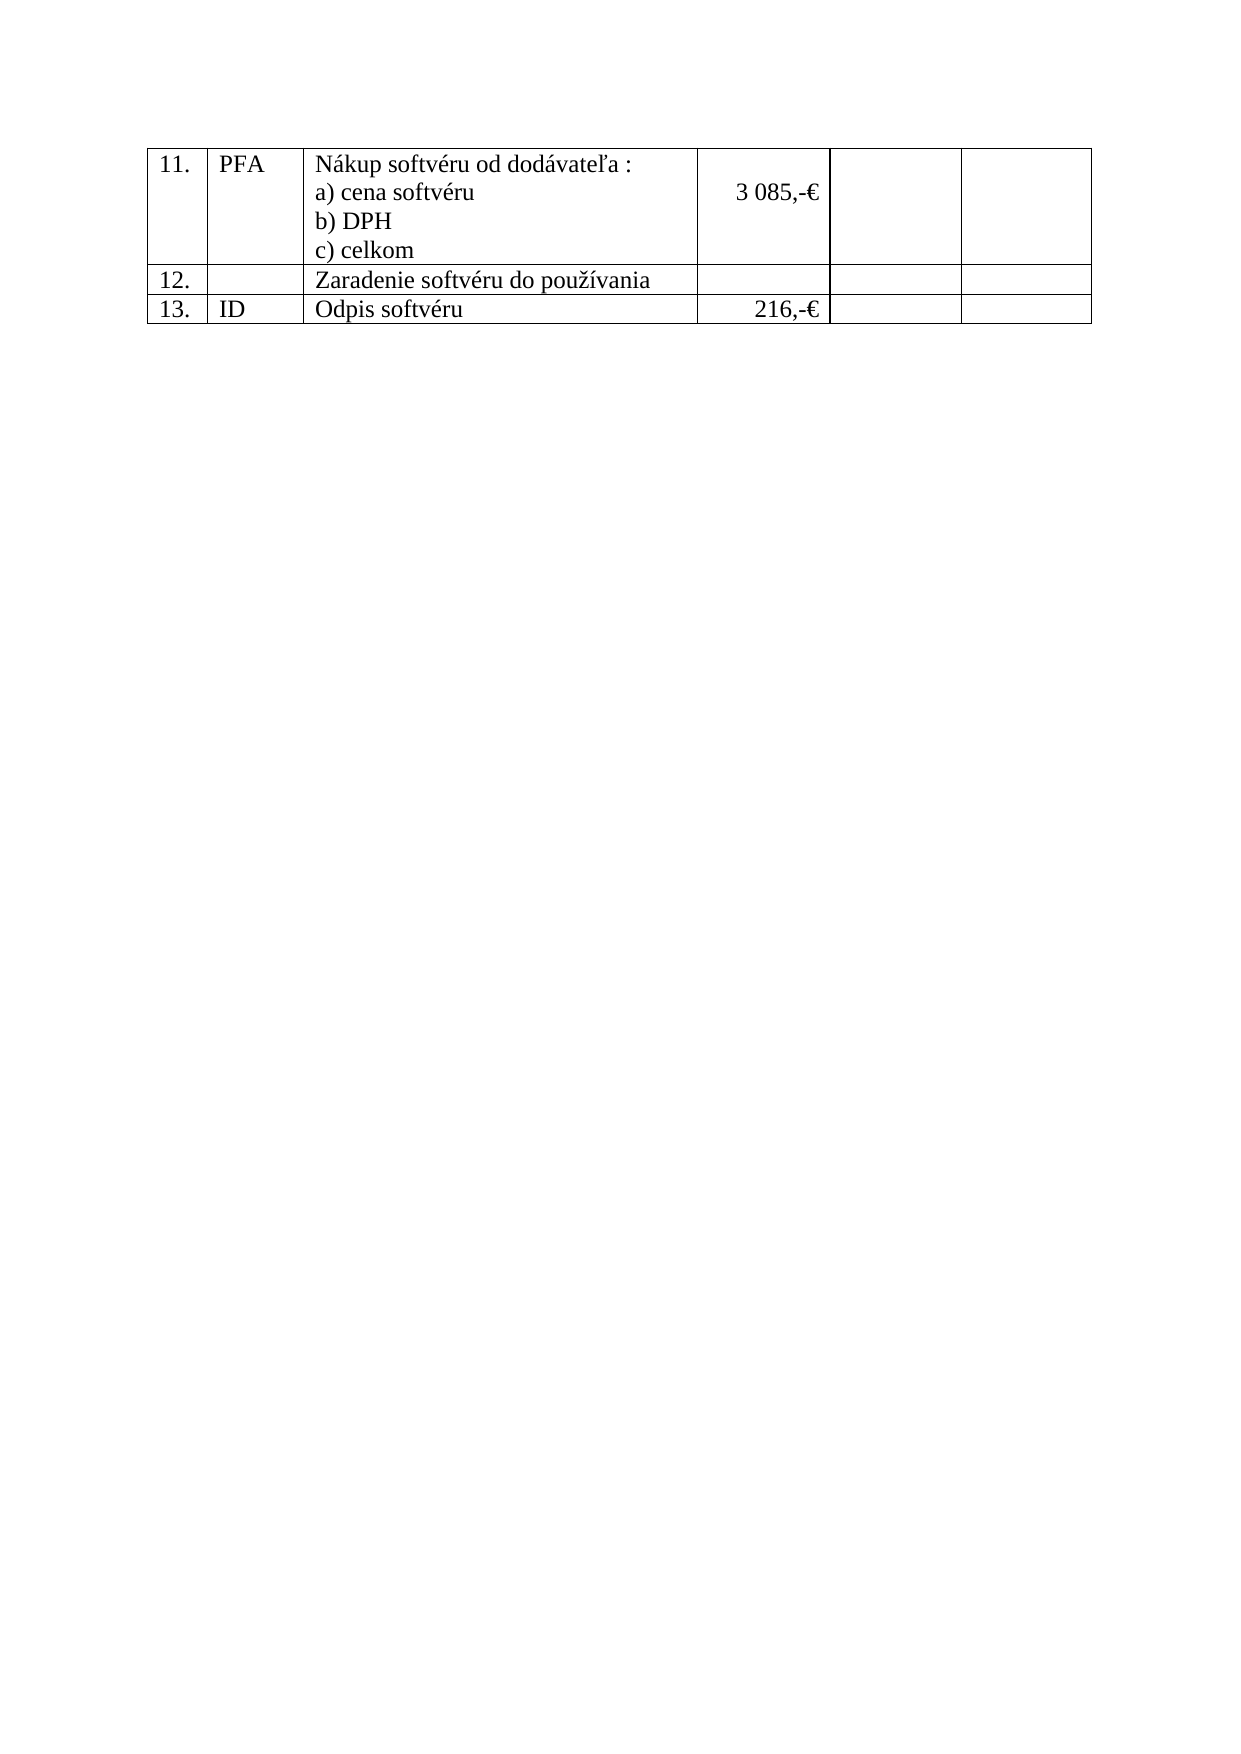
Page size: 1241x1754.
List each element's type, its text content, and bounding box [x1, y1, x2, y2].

table_cell [831, 295, 961, 323]
table_cell [208, 265, 303, 293]
table_cell 11. [148, 149, 207, 264]
table_cell 13. [148, 295, 207, 323]
table_cell PFA [208, 149, 303, 264]
table_cell [962, 295, 1091, 323]
table_cell Nákup softvéru od dodávateľa : a) cena softvéru b) DPH c) celkom [304, 149, 697, 264]
table_cell [831, 149, 961, 264]
table_cell [962, 149, 1091, 264]
table_cell [831, 265, 961, 293]
table_cell 216,-€ [698, 295, 829, 323]
table_cell 3 085,-€ [698, 149, 829, 264]
table_cell Odpis softvéru [304, 295, 697, 323]
table_cell ID [208, 295, 303, 323]
table_cell 12. [148, 265, 207, 293]
table_cell [698, 265, 829, 293]
table_cell Zaradenie softvéru do používania [304, 265, 697, 293]
table_cell [962, 265, 1091, 293]
